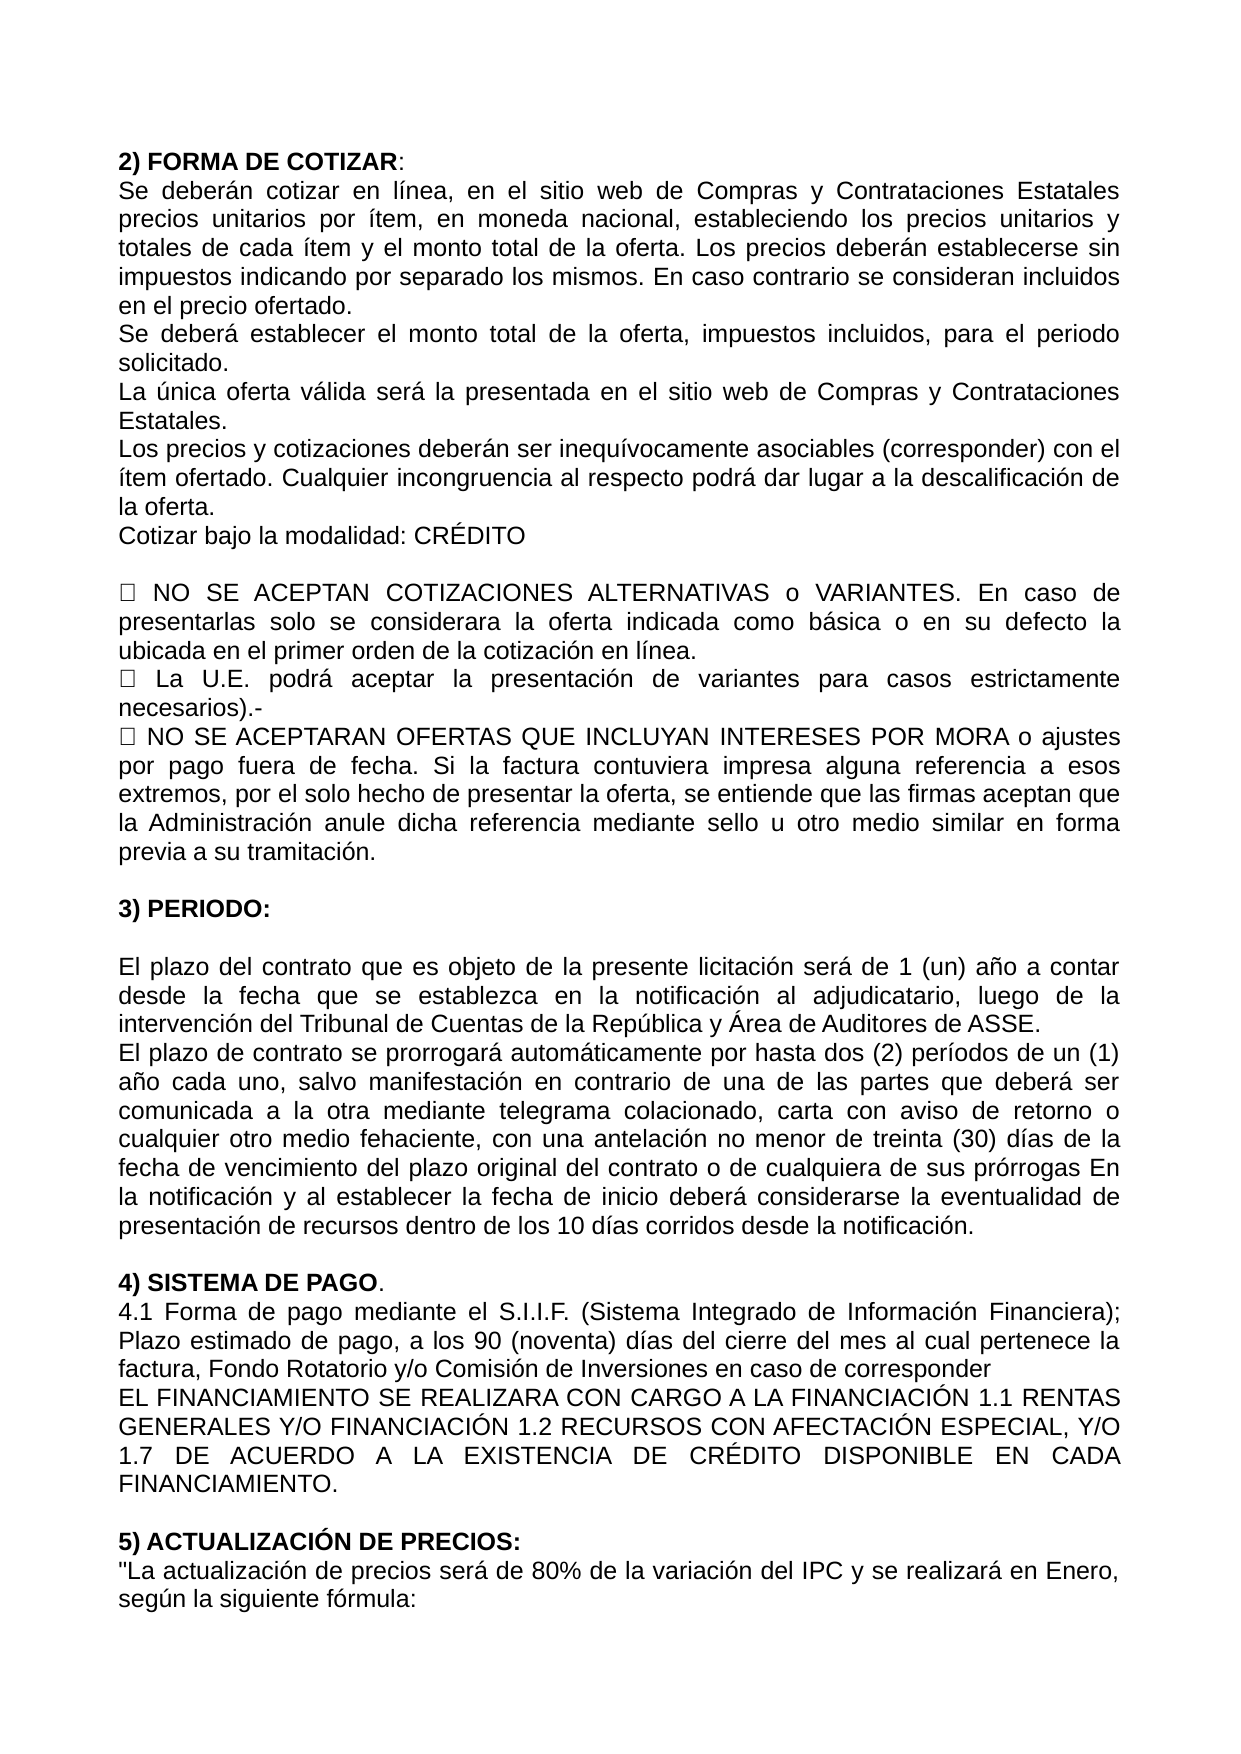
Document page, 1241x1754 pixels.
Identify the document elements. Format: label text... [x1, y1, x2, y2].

text EL FINANCIAMIENTO SE REALIZARA CON CARGO A LA FINANCIACIÓN 1.1 RENTAS GENERALES Y/O FINANCIACIÓN 1.2 RECURSOS CON AFECTACIÓN ESPECIAL, Y/O 1.7 DE ACUERDO A LA EXISTENCIA DE CRÉDITO DISPONIBLE EN CADA FINANCIAMIENTO. [118, 1383, 1122, 1498]
text 5) ACTUALIZACIÓN DE PRECIOS: [118, 1527, 1122, 1556]
text Los precios y cotizaciones deberán ser inequívocamente asociables (corresponder) con el ítem ofertado. Cualquier incongruencia al respecto podrá dar lugar a la descalificación de la oferta. [118, 434, 1122, 521]
text  NO SE ACEPTARAN OFERTAS QUE INCLUYAN INTERESES POR MORA o ajustes por pago fuera de fecha. Si la factura contuviera impresa alguna referencia a esos extremos, por el solo hecho de presentar la oferta, se entiende que las firmas aceptan que la Administración anule dicha referencia mediante sello u otro medio similar en forma previa a su tramitación. [118, 722, 1122, 866]
text La única oferta válida será la presentada en el sitio web de Compras y Contrataciones Estatales. [118, 377, 1122, 434]
text Cotizar bajo la modalidad: CRÉDITO [118, 521, 1122, 549]
text 4.1 Forma de pago mediante el S.I.I.F. (Sistema Integrado de Información Financiera); Plazo estimado de pago, a los 90 (noventa) días del cierre del mes al cual pertenece la factura, Fondo Rotatorio y/o Comisión de Inversiones en caso de corresponder [118, 1297, 1122, 1383]
text El plazo de contrato se prorrogará automáticamente por hasta dos (2) períodos de un (1) año cada uno, salvo manifestación en contrario de una de las partes que deberá ser comunicada a la otra mediante telegrama colacionado, carta con aviso de retorno o cualquier otro medio fehaciente, con una antelación no menor de treinta (30) días de la fecha de vencimiento del plazo original del contrato o de cualquiera de sus prórrogas En la notificación y al establecer la fecha de inicio deberá considerarse la eventualidad de presentación de recursos dentro de los 10 días corridos desde la notificación. [118, 1038, 1122, 1239]
text 2) FORMA DE COTIZAR: [118, 147, 1122, 176]
text  NO SE ACEPTAN COTIZACIONES ALTERNATIVAS o VARIANTES. En caso de presentarlas solo se considerara la oferta indicada como básica o en su defecto la ubicada en el primer orden de la cotización en línea. [118, 578, 1122, 664]
text "La actualización de precios será de 80% de la variación del IPC y se realizará en Enero, según la siguiente fórmula: [118, 1556, 1122, 1613]
text El plazo del contrato que es objeto de la presente licitación será de 1 (un) año a contar desde la fecha que se establezca en la notificación al adjudicatario, luego de la intervención del Tribunal de Cuentas de la República y Área de Auditores de ASSE. [118, 952, 1122, 1038]
text  La U.E. podrá aceptar la presentación de variantes para casos estrictamente necesarios).- [118, 664, 1122, 722]
text 3) PERIODO: [118, 894, 1122, 923]
text Se deberá establecer el monto total de la oferta, impuestos incluidos, para el periodo solicitado. [118, 319, 1122, 377]
text Se deberán cotizar en línea, en el sitio web de Compras y Contrataciones Estatales precios unitarios por ítem, en moneda nacional, estableciendo los precios unitarios y totales de cada ítem y el monto total de la oferta. Los precios deberán establecerse sin impuestos indicando por separado los mismos. En caso contrario se consideran incluidos en el precio ofertado. [118, 176, 1122, 319]
text 4) SISTEMA DE PAGO. [118, 1268, 1122, 1297]
